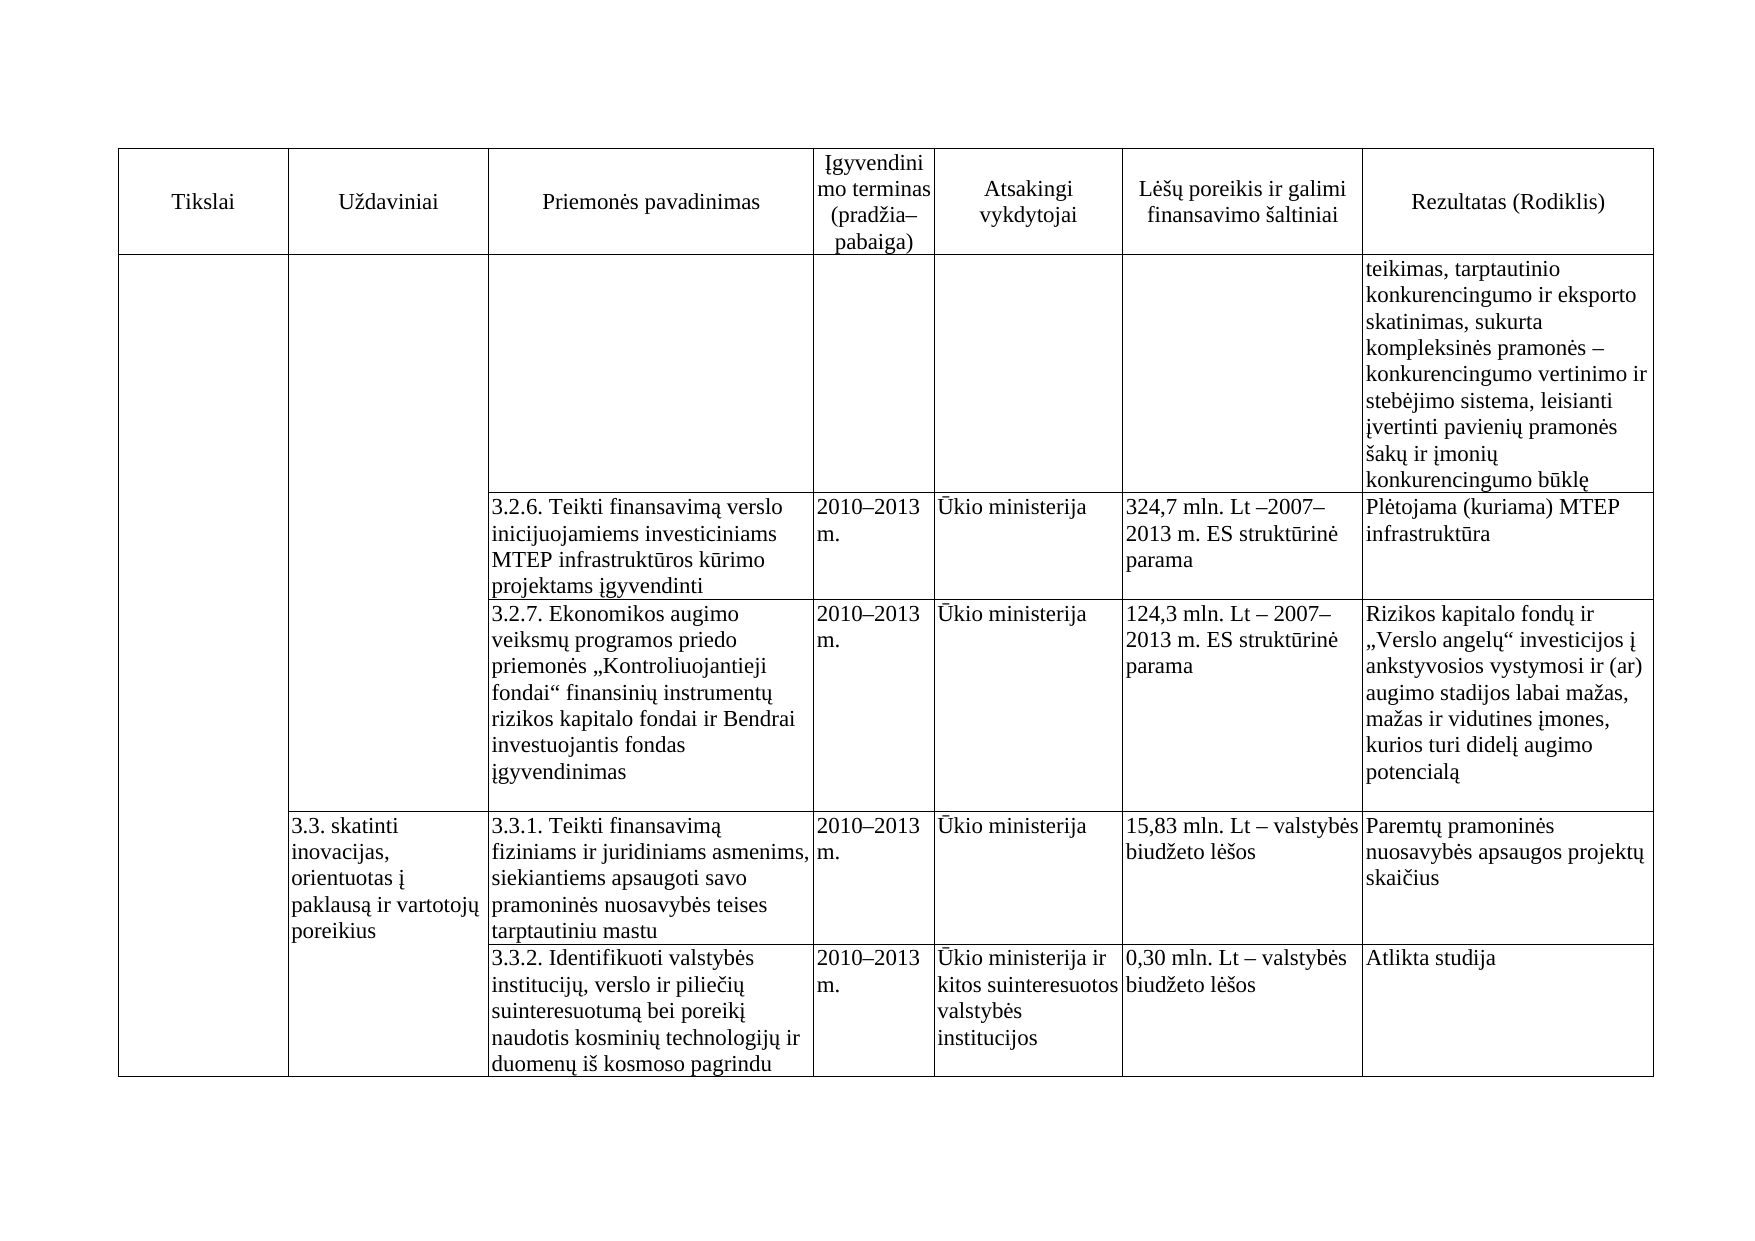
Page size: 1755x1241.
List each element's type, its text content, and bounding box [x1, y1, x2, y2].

table_cell teikimas, tarptautinio konkurencingumo ir eksporto skatinimas, sukurta kompleksinės pramonės – konkurencingumo vertinimo ir stebėjimo sistema, leisianti įvertinti pavienių pramonės šakų ir įmonių konkurencingumo būklę [1363, 255, 1653, 492]
table_cell [935, 255, 1122, 492]
table_cell 15,83 mln. Lt – valstybės biudžeto lėšos [1123, 812, 1362, 943]
table_cell [1123, 255, 1362, 492]
table_cell Rizikos kapitalo fondų ir „Verslo angelų“ investicijos į ankstyvosios vystymosi ir (ar) augimo stadijos labai mažas, mažas ir vidutines įmones, kurios turi didelį augimo potencialą [1363, 600, 1653, 811]
table_cell [289, 255, 488, 811]
table_header Uždaviniai [289, 149, 488, 254]
table_cell 2010–2013 m. [814, 600, 934, 811]
table_cell Paremtų pramoninės nuosavybės apsaugos projektų skaičius [1363, 812, 1653, 943]
table_cell 124,3 mln. Lt – 2007–2013 m. ES struktūrinė parama [1123, 600, 1362, 811]
table_cell 2010–2013 m. [814, 945, 934, 1076]
table_cell Ūkio ministerija [935, 812, 1122, 943]
table_cell Ūkio ministerija [935, 600, 1122, 811]
table_cell 324,7 mln. Lt –2007–2013 m. ES struktūrinė parama [1123, 493, 1362, 599]
table_cell 3.3. skatinti inovacijas, orientuotas į paklausą ir vartotojų poreikius [289, 812, 488, 1076]
table_cell 3.3.2. Identifikuoti valstybės institucijų, verslo ir piliečių suinteresuotumą bei poreikį naudotis kosminių technologijų ir duomenų iš kosmoso pagrindu [489, 945, 813, 1076]
table_cell 3.3.1. Teikti finansavimą fiziniams ir juridiniams asmenims, siekiantiems apsaugoti savo pramoninės nuosavybės teises tarptautiniu mastu [489, 812, 813, 943]
table_header Priemonės pavadinimas [489, 149, 813, 254]
table_cell [119, 255, 288, 1076]
table_cell [489, 255, 813, 492]
table_cell Atlikta studija [1363, 945, 1653, 1076]
table_cell 2010–2013 m. [814, 812, 934, 943]
table_cell Ūkio ministerija [935, 493, 1122, 599]
table_cell 3.2.6. Teikti finansavimą verslo inicijuojamiems investiciniams MTEP infrastruktūros kūrimo projektams įgyvendinti [489, 493, 813, 599]
table_cell 3.2.7. Ekonomikos augimo veiksmų programos priedo priemonės „Kontroliuojantieji fondai“ finansinių instrumentų rizikos kapitalo fondai ir Bendrai investuojantis fondas įgyvendinimas [489, 600, 813, 811]
table_cell 0,30 mln. Lt – valstybės biudžeto lėšos [1123, 945, 1362, 1076]
table_header Lėšų poreikis ir galimi finansavimo šaltiniai [1123, 149, 1362, 254]
table_cell 2010–2013 m. [814, 493, 934, 599]
table_header Rezultatas (Rodiklis) [1363, 149, 1653, 254]
table_cell [814, 255, 934, 492]
table_cell Ūkio ministerija ir kitos suinteresuotos valstybės institucijos [935, 945, 1122, 1076]
table_cell Plėtojama (kuriama) MTEP infrastruktūra [1363, 493, 1653, 599]
table_header Tikslai [119, 149, 288, 254]
table_header Atsakingi vykdytojai [935, 149, 1122, 254]
table_header Įgyvendinimo terminas (pradžia–pabaiga) [814, 149, 934, 254]
